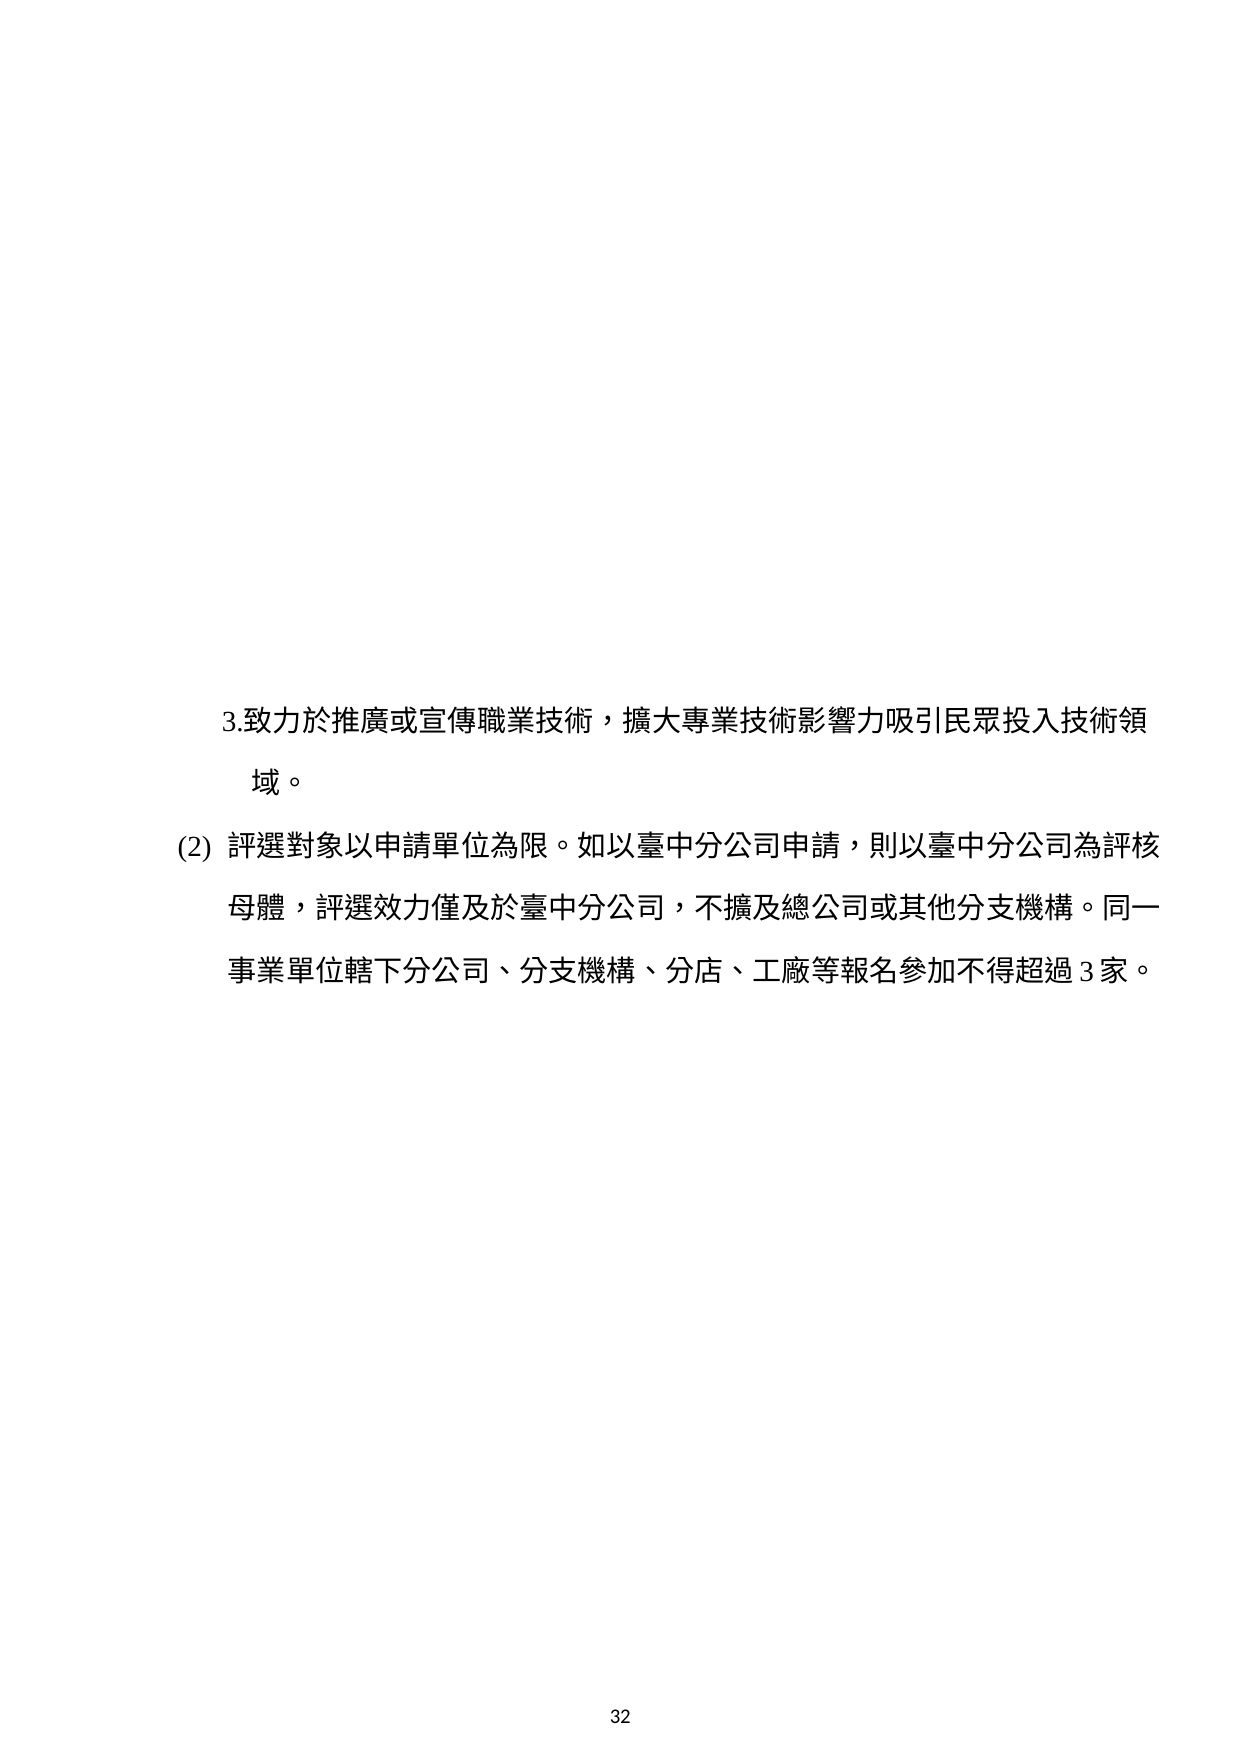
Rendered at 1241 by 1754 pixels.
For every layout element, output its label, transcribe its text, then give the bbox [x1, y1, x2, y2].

list 評選對象以申請單位為限。如以臺中分公司申請，則以臺中分公司為評核母體，評選效力僅及於臺中分公司，不擴及總公司或其他分支機構。同一事業單位轄下分公司、分支機構、分店、工廠等報名參加不得超過3家。 [177, 802, 1166, 989]
subtitle 3.致力於推廣或宣傳職業技術，擴大專業技術影響力吸引民眾投入技術領域。 [222, 677, 1166, 802]
